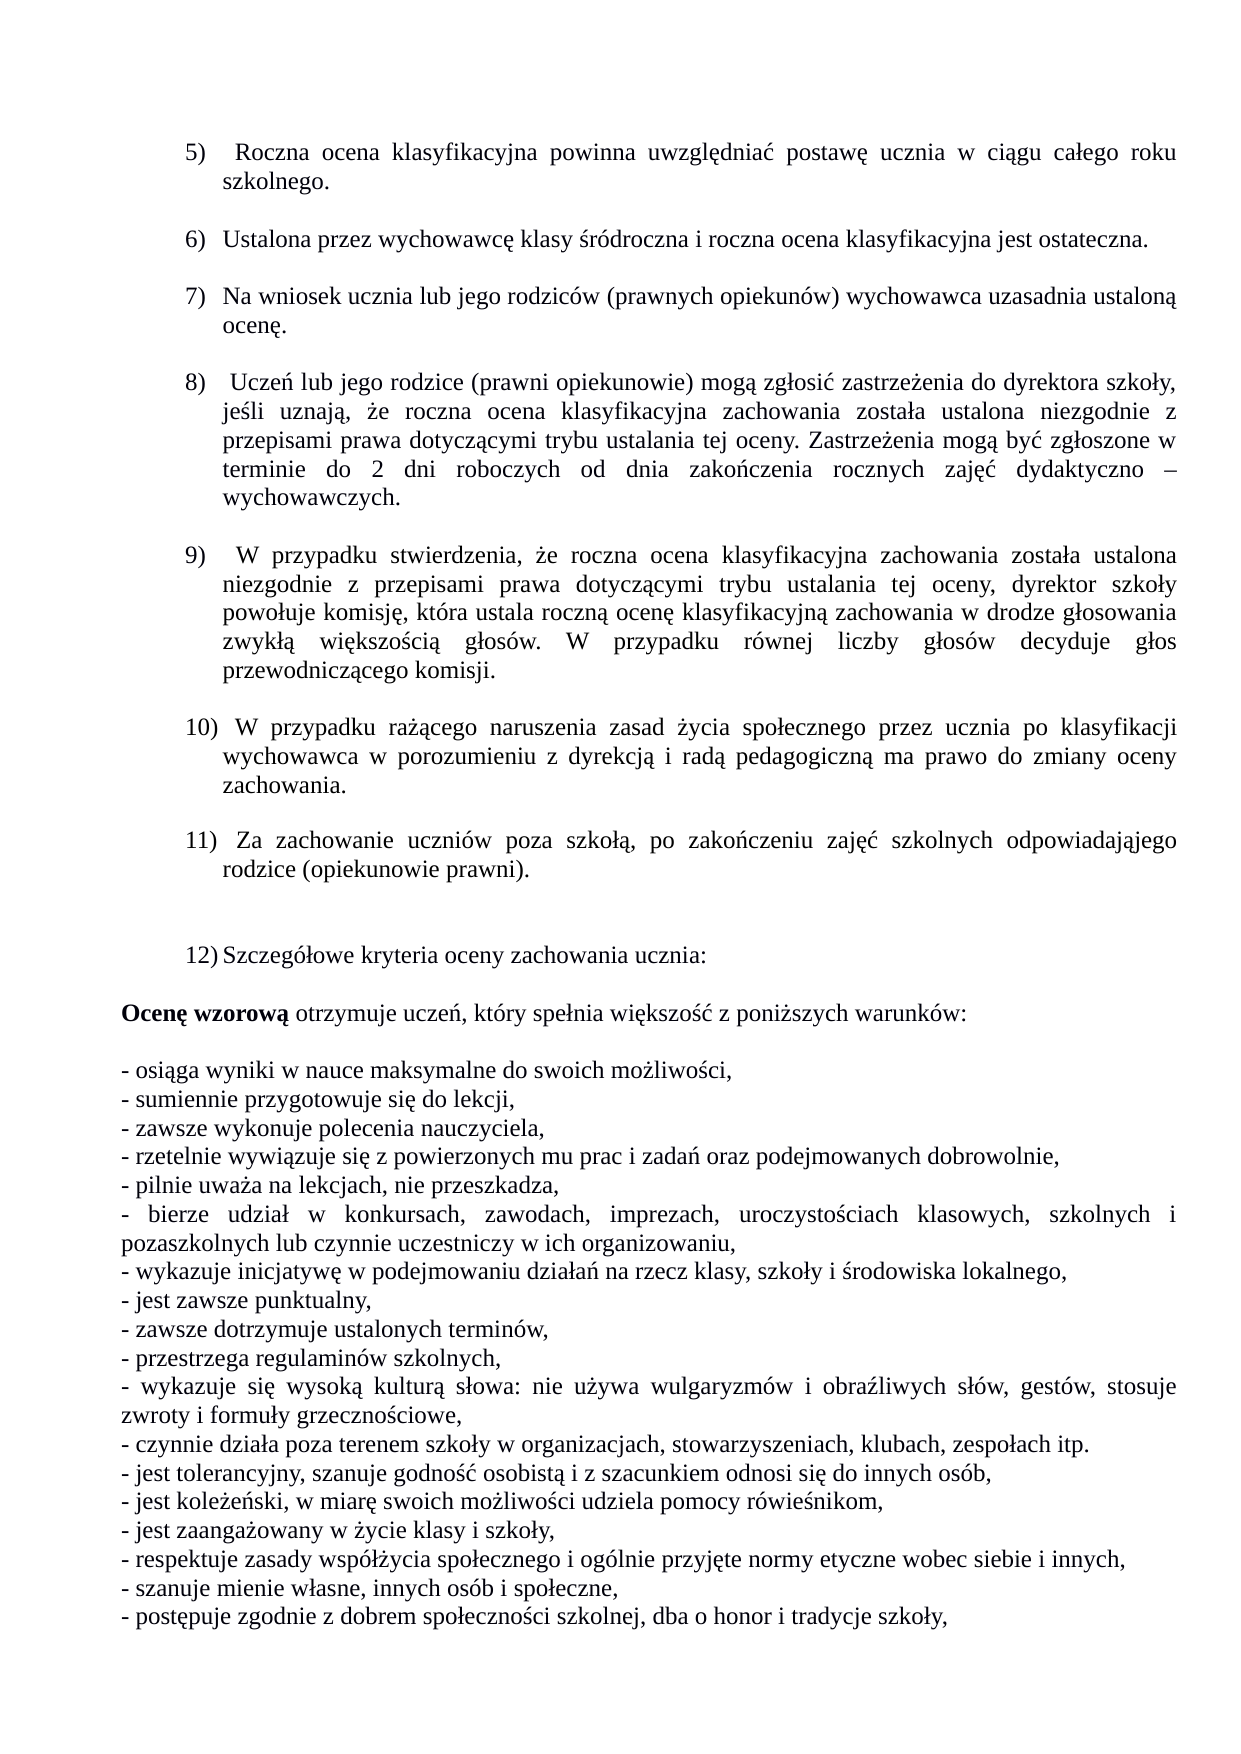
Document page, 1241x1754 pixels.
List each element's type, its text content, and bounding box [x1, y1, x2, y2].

text - jest zaangażowany w życie klasy i szkoły, [121, 1515, 1178, 1544]
text - bierze udział w konkursach, zawodach, imprezach, uroczystościach klasowych, szkolnych i pozaszkolnych lub czynnie uczestniczy w ich organizowaniu, [121, 1199, 1178, 1256]
text Ocenę wzorową otrzymuje uczeń, który spełnia większość z poniższych warunków: [121, 998, 1178, 1026]
text - jest tolerancyjny, szanuje godność osobistą i z szacunkiem odnosi się do innych osób, [121, 1458, 1178, 1486]
list Roczna ocena klasyfikacyjna powinna uwzględniać postawę ucznia w ciągu całego roku szkolnego. [185, 137, 1178, 195]
text - pilnie uważa na lekcjach, nie przeszkadza, [121, 1170, 1178, 1199]
list Za zachowanie uczniów poza szkołą, po zakończeniu zajęć szkolnych odpowiadająjego rodzice (opiekunowie prawni). [185, 825, 1178, 883]
text - zawsze wykonuje polecenia nauczyciela, [121, 1113, 1178, 1141]
text - szanuje mienie własne, innych osób i społeczne, [121, 1573, 1178, 1601]
text - wykazuje inicjatywę w podejmowaniu działań na rzecz klasy, szkoły i środowiska lokalnego, [121, 1256, 1178, 1285]
text - czynnie działa poza terenem szkoły w organizacjach, stowarzyszeniach, klubach, zespołach itp. [121, 1429, 1178, 1458]
list Na wniosek ucznia lub jego rodziców (prawnych opiekunów) wychowawca uzasadnia ustaloną ocenę. [185, 281, 1178, 339]
text - postępuje zgodnie z dobrem społeczności szkolnej, dba o honor i tradycje szkoły, [121, 1601, 1178, 1630]
list Uczeń lub jego rodzice (prawni opiekunowie) mogą zgłosić zastrzeżenia do dyrektora szkoły, jeśli uznają, że roczna ocena klasyfikacyjna zachowania została ustalona niezgodnie z przepisami prawa dotyczącymi trybu ustalania tej oceny. Zastrzeżenia mogą być zgłoszone w terminie do 2 dni roboczych od dnia zakończenia rocznych zajęć dydaktyczno – wychowawczych. [185, 367, 1178, 511]
text - jest zawsze punktualny, [121, 1285, 1178, 1314]
text - sumiennie przygotowuje się do lekcji, [121, 1084, 1178, 1113]
list Szczegółowe kryteria oceny zachowania ucznia: [185, 940, 1178, 969]
list W przypadku stwierdzenia, że roczna ocena klasyfikacyjna zachowania została ustalona niezgodnie z przepisami prawa dotyczącymi trybu ustalania tej oceny, dyrektor szkoły powołuje komisję, która ustala roczną ocenę klasyfikacyjną zachowania w drodze głosowania zwykłą większością głosów. W przypadku równej liczby głosów decyduje głos przewodniczącego komisji. [185, 540, 1178, 684]
text - przestrzega regulaminów szkolnych, [121, 1343, 1178, 1371]
text - zawsze dotrzymuje ustalonych terminów, [121, 1314, 1178, 1343]
text - jest koleżeński, w miarę swoich możliwości udziela pomocy rówieśnikom, [121, 1486, 1178, 1515]
text - osiąga wyniki w nauce maksymalne do swoich możliwości, [121, 1055, 1178, 1084]
text - respektuje zasady współżycia społecznego i ogólnie przyjęte normy etyczne wobec siebie i innych, [121, 1544, 1178, 1573]
text - rzetelnie wywiązuje się z powierzonych mu prac i zadań oraz podejmowanych dobrowolnie, [121, 1141, 1178, 1170]
text - wykazuje się wysoką kulturą słowa: nie używa wulgaryzmów i obraźliwych słów, gestów, stosuje zwroty i formuły grzecznościowe, [121, 1371, 1178, 1429]
list Ustalona przez wychowawcę klasy śródroczna i roczna ocena klasyfikacyjna jest ostateczna. [185, 224, 1178, 252]
list W przypadku rażącego naruszenia zasad życia społecznego przez ucznia po klasyfikacji wychowawca w porozumieniu z dyrekcją i radą pedagogiczną ma prawo do zmiany oceny zachowania. [185, 712, 1178, 799]
